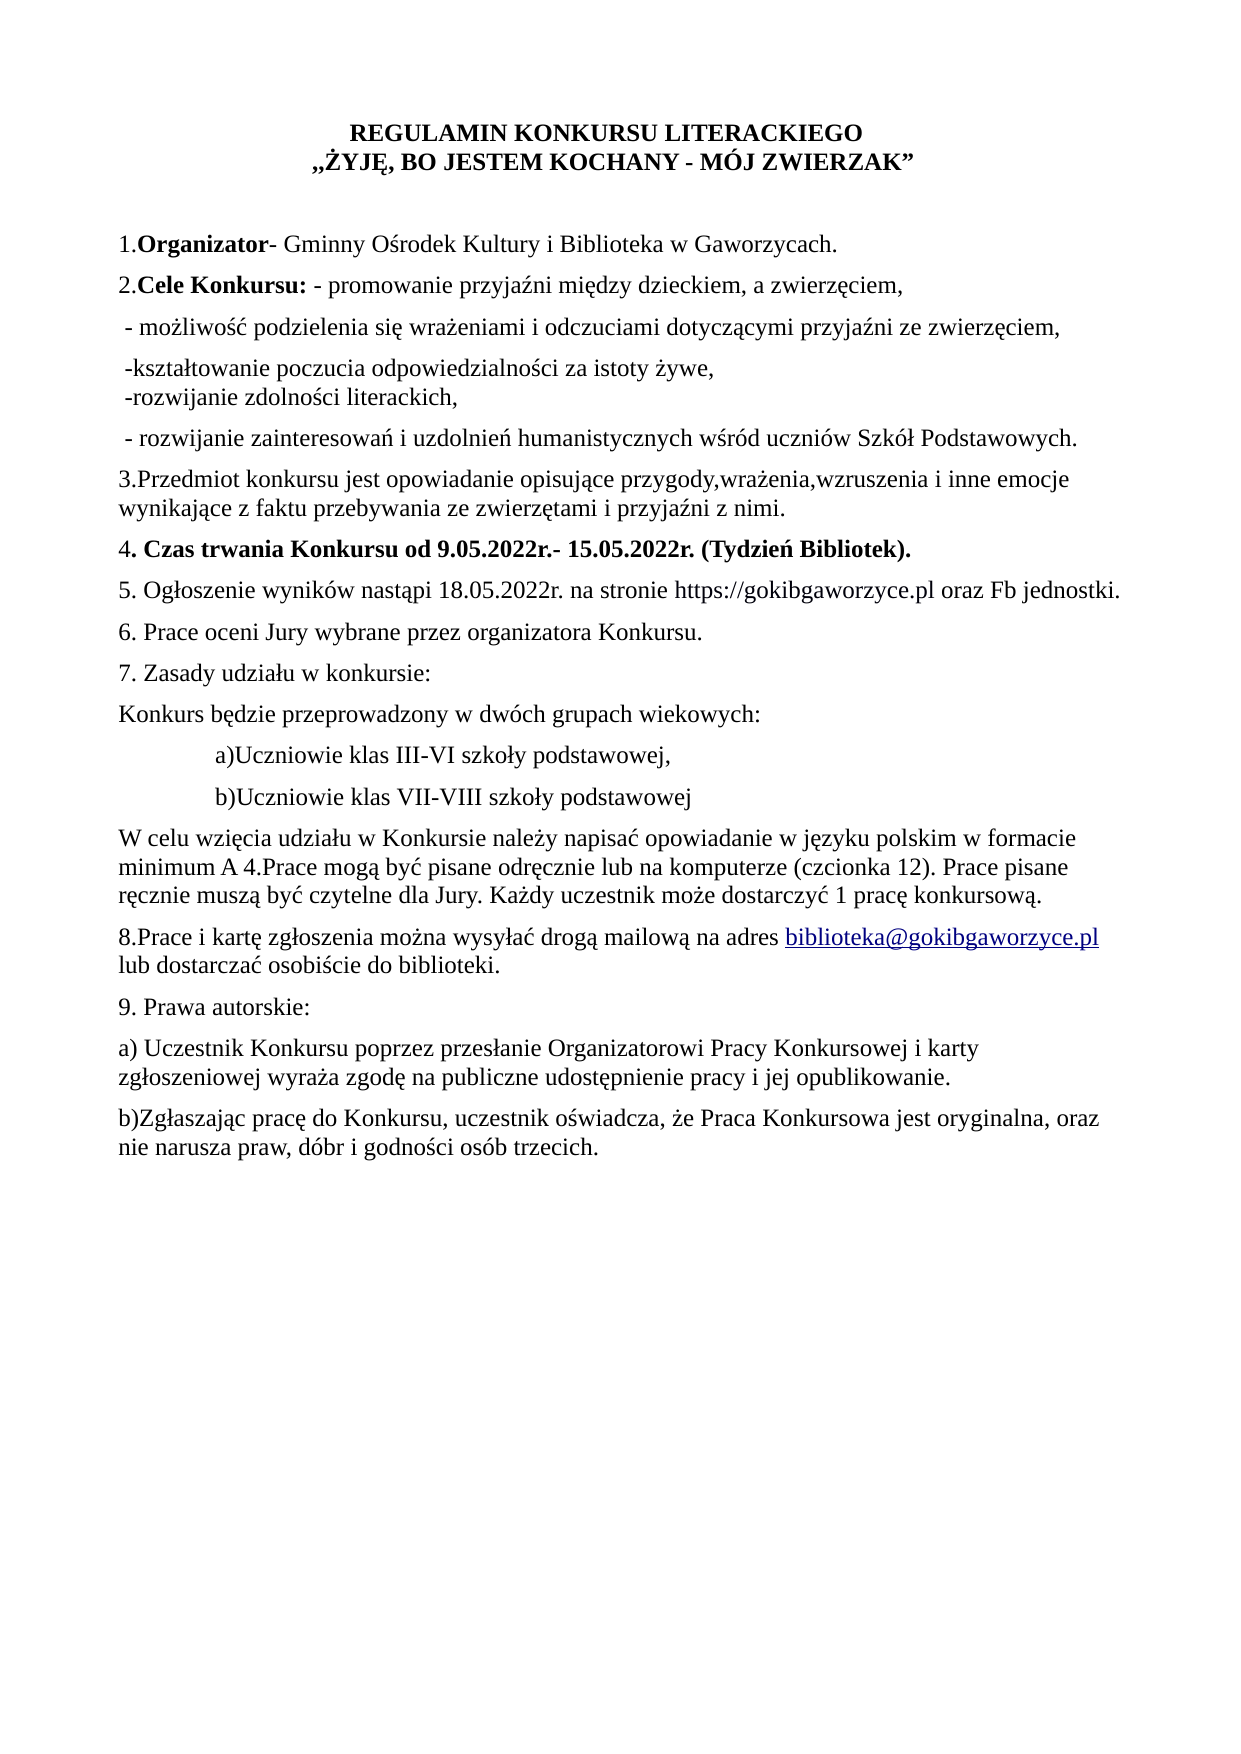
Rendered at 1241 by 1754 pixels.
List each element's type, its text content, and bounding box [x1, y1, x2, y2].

text b)Zgłaszając pracę do Konkursu, uczestnik oświadcza, że Praca Konkursowa jest oryginalna, oraz nie narusza praw, dóbr i godności osób trzecich. [118, 1103, 1122, 1161]
text 9. Prawa autorskie: [118, 992, 1122, 1021]
text W celu wzięcia udziału w Konkursie należy napisać opowiadanie w języku polskim w formacie minimum A 4.Prace mogą być pisane odręcznie lub na komputerze (czcionka 12). Prace pisane ręcznie muszą być czytelne dla Jury. Każdy uczestnik może dostarczyć 1 pracę konkursową. [118, 823, 1122, 909]
text REGULAMIN KONKURSU LITERACKIEGO ,,ŻYJĘ, BO JESTEM KOCHANY - MÓJ ZWIERZAK” [118, 118, 1122, 176]
text a) Uczestnik Konkursu poprzez przesłanie Organizatorowi Pracy Konkursowej i karty zgłoszeniowej wyraża zgodę na publiczne udostępnienie pracy i jej opublikowanie. [118, 1033, 1122, 1091]
text Konkurs będzie przeprowadzony w dwóch grupach wiekowych: [118, 699, 1122, 728]
text - możliwość podzielenia się wrażeniami i odczuciami dotyczącymi przyjaźni ze zwierzęciem, [118, 312, 1122, 341]
text 7. Zasady udziału w konkursie: [118, 658, 1122, 687]
text 5. Ogłoszenie wyników nastąpi 18.05.2022r. na stronie https://gokibgaworzyce.pl oraz Fb jednostki. [118, 576, 1122, 604]
text 3.Przedmiot konkursu jest opowiadanie opisujące przygody,wrażenia,wzruszenia i inne emocje wynikające z faktu przebywania ze zwierzętami i przyjaźni z nimi. [118, 464, 1122, 522]
text a)Uczniowie klas III-VI szkoły podstawowej, [215, 741, 1122, 769]
text 4. Czas trwania Konkursu od 9.05.2022r.- 15.05.2022r. (Tydzień Bibliotek). [118, 534, 1122, 563]
text -kształtowanie poczucia odpowiedzialności za istoty żywe, -rozwijanie zdolności literackich, [118, 353, 1122, 411]
text 8.Prace i kartę zgłoszenia można wysyłać drogą mailową na adres biblioteka@gokibgaworzyce.pl lub dostarczać osobiście do biblioteki. [118, 922, 1122, 979]
text b)Uczniowie klas VII-VIII szkoły podstawowej [215, 782, 1122, 811]
text 2.Cele Konkursu: - promowanie przyjaźni między dzieckiem, a zwierzęciem, [118, 271, 1122, 299]
text - rozwijanie zainteresowań i uzdolnień humanistycznych wśród uczniów Szkół Podstawowych. [118, 423, 1122, 452]
text 6. Prace oceni Jury wybrane przez organizatora Konkursu. [118, 617, 1122, 646]
text 1.Organizator- Gminny Ośrodek Kultury i Biblioteka w Gaworzycach. [118, 229, 1122, 258]
